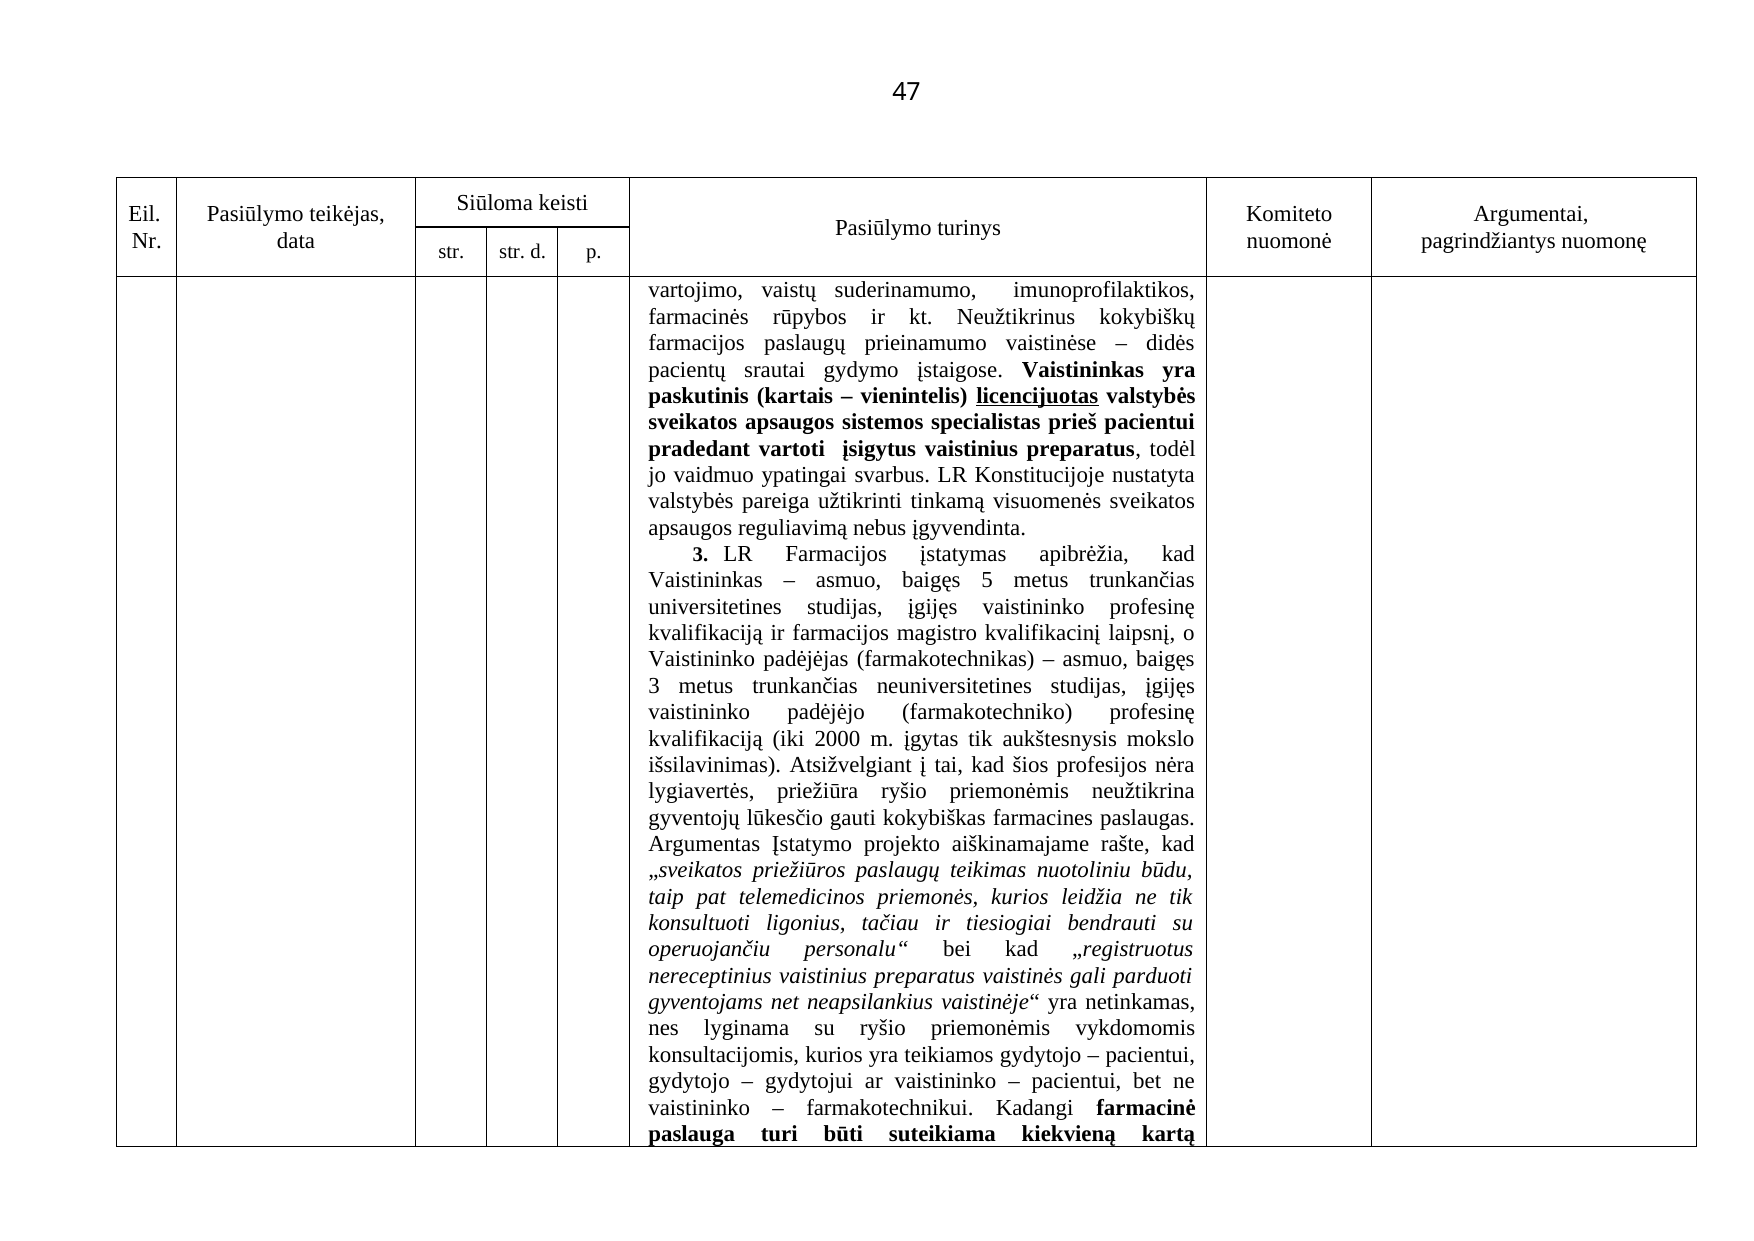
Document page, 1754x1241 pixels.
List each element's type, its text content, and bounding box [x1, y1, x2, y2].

table_cell [1372, 277, 1696, 1146]
table_header Siūloma keisti [416, 178, 629, 226]
table_cell [487, 277, 557, 1146]
table_header Komiteto nuomonė [1207, 178, 1371, 276]
table_cell [177, 277, 415, 1146]
table_cell [558, 277, 629, 1146]
table_cell p. [558, 228, 629, 276]
table_header Eil. Nr. [117, 178, 176, 276]
table_cell [1207, 277, 1371, 1146]
table_header Pasiūlymo turinys [630, 178, 1206, 276]
table_header Pasiūlymo teikėjas, data [177, 178, 415, 276]
table_header Argumentai, pagrindžiantys nuomonę [1372, 178, 1696, 276]
table_cell [117, 277, 176, 1146]
table_cell str. [416, 228, 486, 276]
table_cell vartojimo, vaistų suderinamumo, imunoprofilaktikos, farmacinės rūpybos ir kt. Neužtikrinus kokybiškų farmacijos paslaugų prieinamumo vaistinėse – didės pacientų srautai gydymo įstaigose. Vaistininkas yra paskutinis (kartais – vienintelis) licencijuotas valstybės sveikatos apsaugos sistemos specialistas prieš pacientui pradedant vartoti įsigytus vaistinius preparatus, todėl jo vaidmuo ypatingai svarbus. LR Konstitucijoje nustatyta valstybės pareiga užtikrinti tinkamą visuomenės sveikatos apsaugos reguliavimą nebus įgyvendinta. LR Farmacijos įstatymas apibrėžia, kad Vaistininkas – asmuo, baigęs 5 metus trunkančias universitetines studijas, įgijęs vaistininko profesinę kvalifikaciją ir farmacijos magistro kvalifikacinį laipsnį, o Vaistininko padėjėjas (farmakotechnikas) – asmuo, baigęs 3 metus trunkančias neuniversitetines studijas, įgijęs vaistininko padėjėjo (farmakotechniko) profesinę kvalifikaciją (iki 2000 m. įgytas tik aukštesnysis mokslo išsilavinimas). Atsižvelgiant į tai, kad šios profesijos nėra lygiavertės, priežiūra ryšio priemonėmis neužtikrina gyventojų lūkesčio gauti kokybiškas farmacines paslaugas. Argumentas Įstatymo projekto aiškinamajame rašte, kad „sveikatos priežiūros paslaugų teikimas nuotoliniu būdu, taip pat telemedicinos priemonės, kurios leidžia ne tik konsultuoti ligonius, tačiau ir tiesiogiai bendrauti su operuojančiu personalu“ bei kad „registruotus nereceptinius vaistinius preparatus vaistinės gali parduoti gyventojams net neapsilankius vaistinėje“ yra netinkamas, nes lyginama su ryšio priemonėmis vykdomomis konsultacijomis, kurios yra teikiamos gydytojo – pacientui, gydytojo – gydytojui ar vaistininko – pacientui, bet ne vaistininko – farmakotechnikui. Kadangi farmacinė paslauga turi būti suteikiama kiekvieną kartą [630, 277, 1206, 1146]
table_cell [416, 277, 486, 1146]
table_cell str. d. [487, 228, 557, 276]
